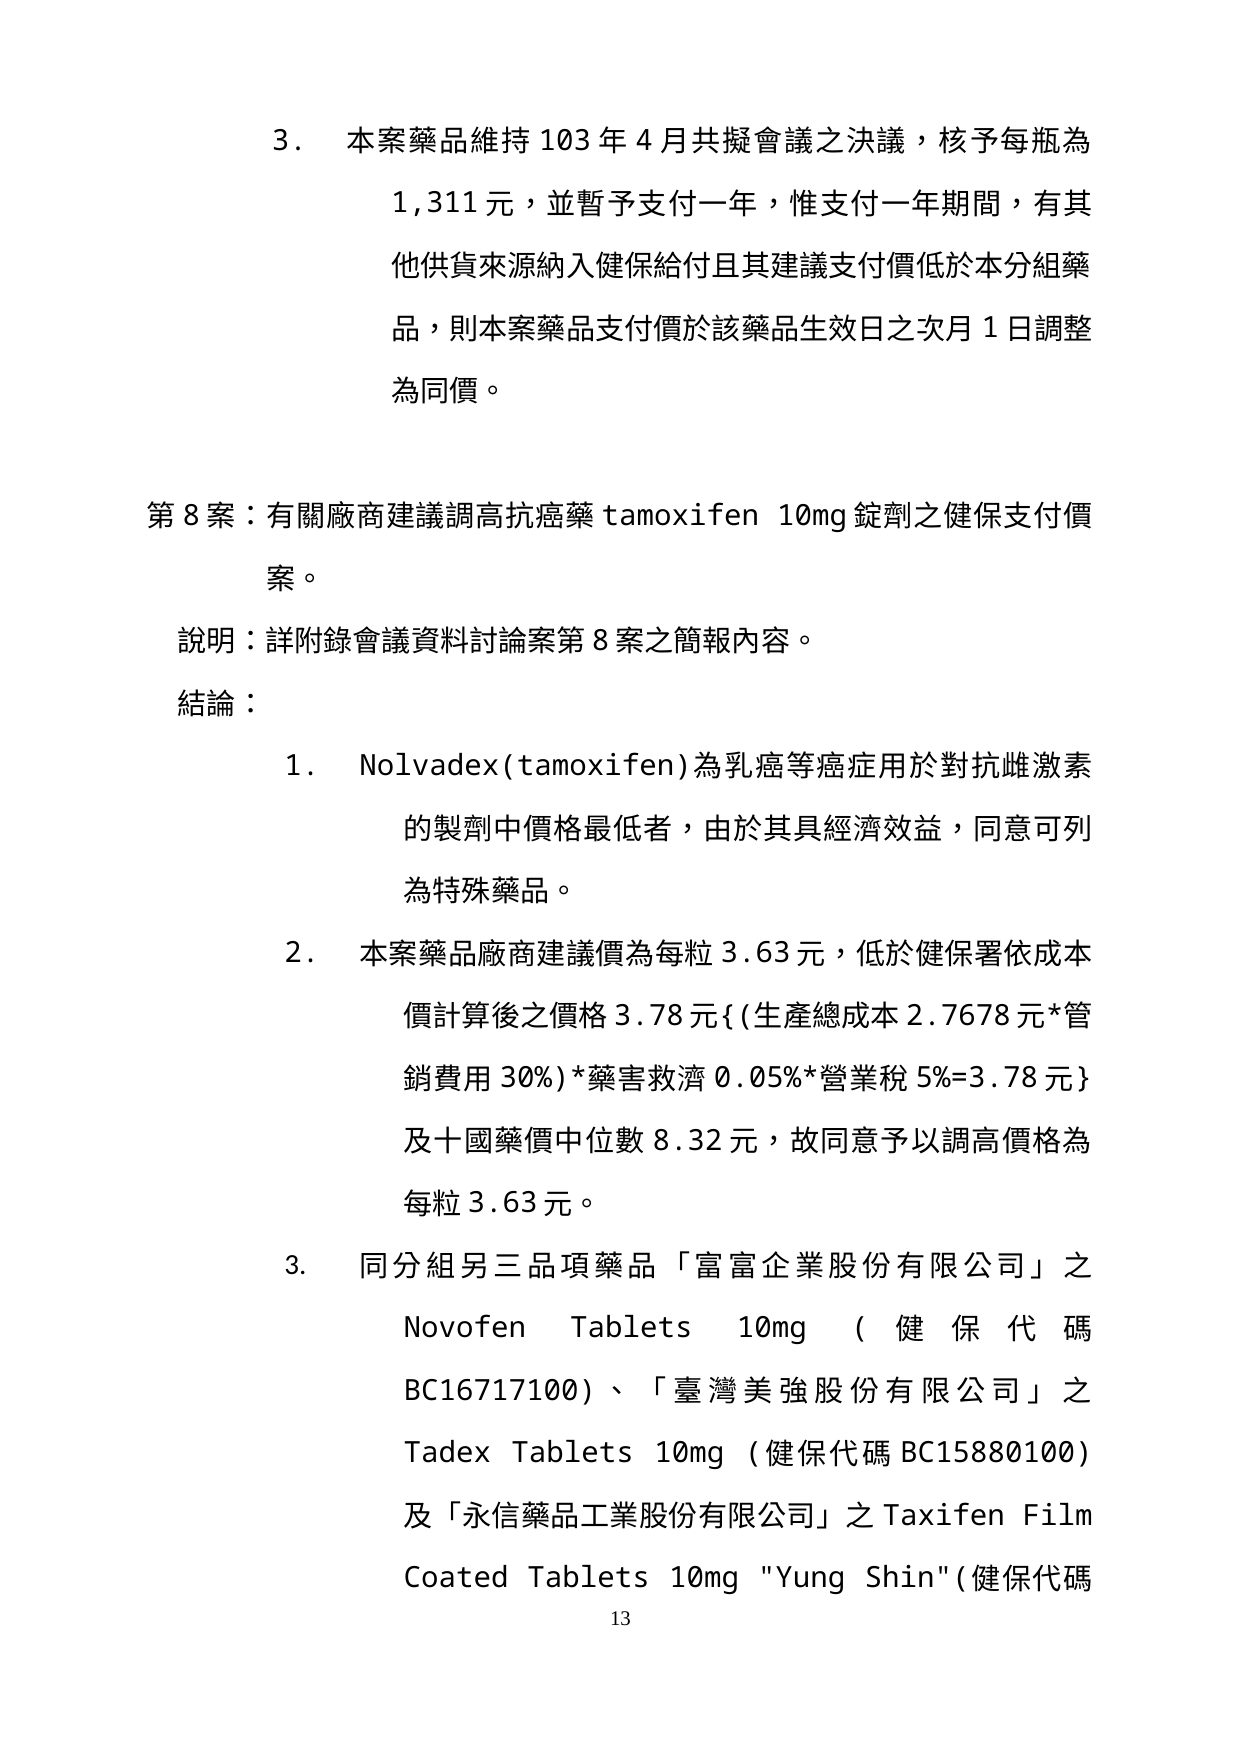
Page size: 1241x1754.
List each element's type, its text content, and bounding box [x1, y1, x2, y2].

list 同分組另三品項藥品「富富企業股份有限公司」之Novofen Tablets 10mg (健保代碼BC16717100)、「臺灣美強股份有限公司」之Tadex Tablets 10mg (健保代碼BC15880100)及「永信藥品工業股份有限公司」之Taxifen Film Coated Tablets 10mg "Yung Shin"(健保代碼 [284, 1222, 1092, 1597]
list 本案藥品維持103年4月共擬會議之決議，核予每瓶為1,311元，並暫予支付一年，惟支付一年期間，有其他供貨來源納入健保給付且其建議支付價低於本分組藥品，則本案藥品支付價於該藥品生效日之次月1日調整為同價。 [272, 97, 1092, 410]
text 說明：詳附錄會議資料討論案第8案之簡報內容。 [177, 597, 1092, 660]
list 本案藥品廠商建議價為每粒3.63元，低於健保署依成本價計算後之價格3.78元{(生產總成本2.7678元*管銷費用30%)*藥害救濟0.05%*營業稅5%=3.78元}及十國藥價中位數8.32元，故同意予以調高價格為每粒3.63元。 [284, 910, 1092, 1222]
text 結論： [177, 660, 1092, 722]
list Nolvadex(tamoxifen)為乳癌等癌症用於對抗雌激素的製劑中價格最低者，由於其具經濟效益，同意可列為特殊藥品。 [284, 722, 1092, 910]
text 第8案：有關廠商建議調高抗癌藥tamoxifen 10mg錠劑之健保支付價案。 [147, 472, 1092, 597]
